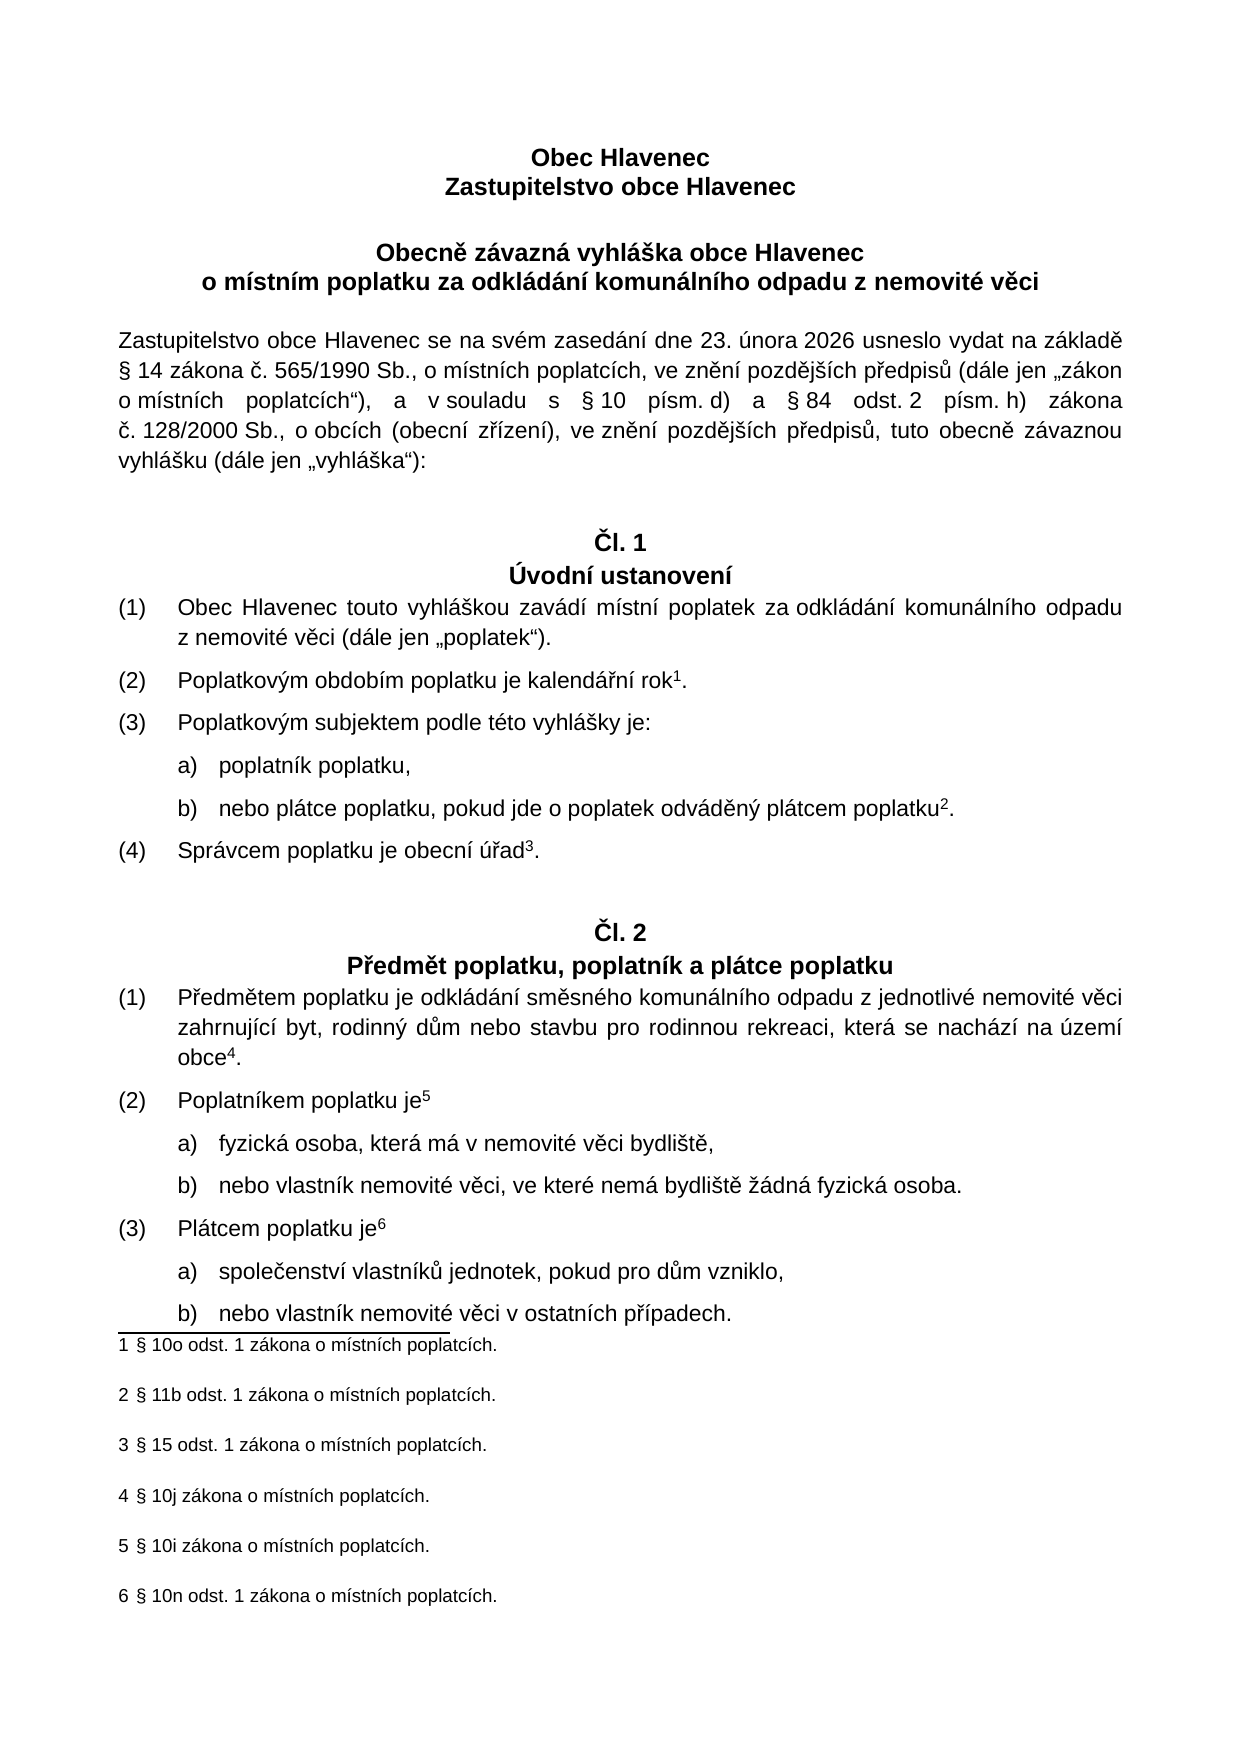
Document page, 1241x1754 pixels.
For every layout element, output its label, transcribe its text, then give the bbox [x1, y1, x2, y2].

text Zastupitelstvo obce Hlavenec se na svém zasedání dne 23. února 2026 usneslo vydat na základě § 14 zákona č. 565/1990 Sb., o místních poplatcích, ve znění pozdějších předpisů (dále jen „zákon o místních poplatcích“), a v souladu s § 10 písm. d) a § 84 odst. 2 písm. h) zákona č. 128/2000 Sb., o obcích (obecní zřízení), ve znění pozdějších předpisů, tuto obecně závaznou vyhlášku (dále jen „vyhláška“): [118, 327, 1122, 474]
list Poplatkovým subjektem podle této vyhlášky je: [118, 709, 1122, 736]
list § 10j zákona o místních poplatcích. [118, 1484, 1122, 1506]
list Poplatníkem poplatku je [118, 1087, 1122, 1113]
list nebo plátce poplatku, pokud jde o poplatek odváděný plátcem poplatku. [177, 795, 1122, 821]
list fyzická osoba, která má v nemovité věci bydliště, [177, 1129, 1122, 1156]
list poplatník poplatku, [177, 752, 1122, 778]
subtitle Čl. 2 Předmět poplatku, poplatník a plátce poplatku [118, 918, 1122, 979]
subtitle Čl. 1 Úvodní ustanovení [118, 528, 1122, 589]
list § 10i zákona o místních poplatcích. [118, 1535, 1122, 1556]
list nebo vlastník nemovité věci, ve které nemá bydliště žádná fyzická osoba. [177, 1172, 1122, 1199]
list Plátcem poplatku je [118, 1215, 1122, 1241]
list § 11b odst. 1 zákona o místních poplatcích. [118, 1384, 1122, 1405]
list Předmětem poplatku je odkládání směsného komunálního odpadu z jednotlivé nemovité věci zahrnující byt, rodinný dům nebo stavbu pro rodinnou rekreaci, která se nachází na území obce. [118, 984, 1122, 1071]
list Správcem poplatku je obecní úřad. [118, 837, 1122, 864]
list § 10n odst. 1 zákona o místních poplatcích. [118, 1585, 1122, 1607]
list nebo vlastník nemovité věci v ostatních případech. [177, 1300, 1122, 1327]
subtitle Obecně závazná vyhláška obce Hlavenec o místním poplatku za odkládání komunálního odpadu z nemovité věci [118, 238, 1122, 295]
list Poplatkovým obdobím poplatku je kalendářní rok. [118, 667, 1122, 693]
list § 15 odst. 1 zákona o místních poplatcích. [118, 1434, 1122, 1456]
text Obec Hlavenec Zastupitelstvo obce Hlavenec [118, 143, 1122, 201]
list Obec Hlavenec touto vyhláškou zavádí místní poplatek za odkládání komunálního odpadu z nemovité věci (dále jen „poplatek“). [118, 594, 1122, 650]
list § 10o odst. 1 zákona o místních poplatcích. [118, 1333, 1122, 1355]
list společenství vlastníků jednotek, pokud pro dům vzniklo, [177, 1258, 1122, 1284]
